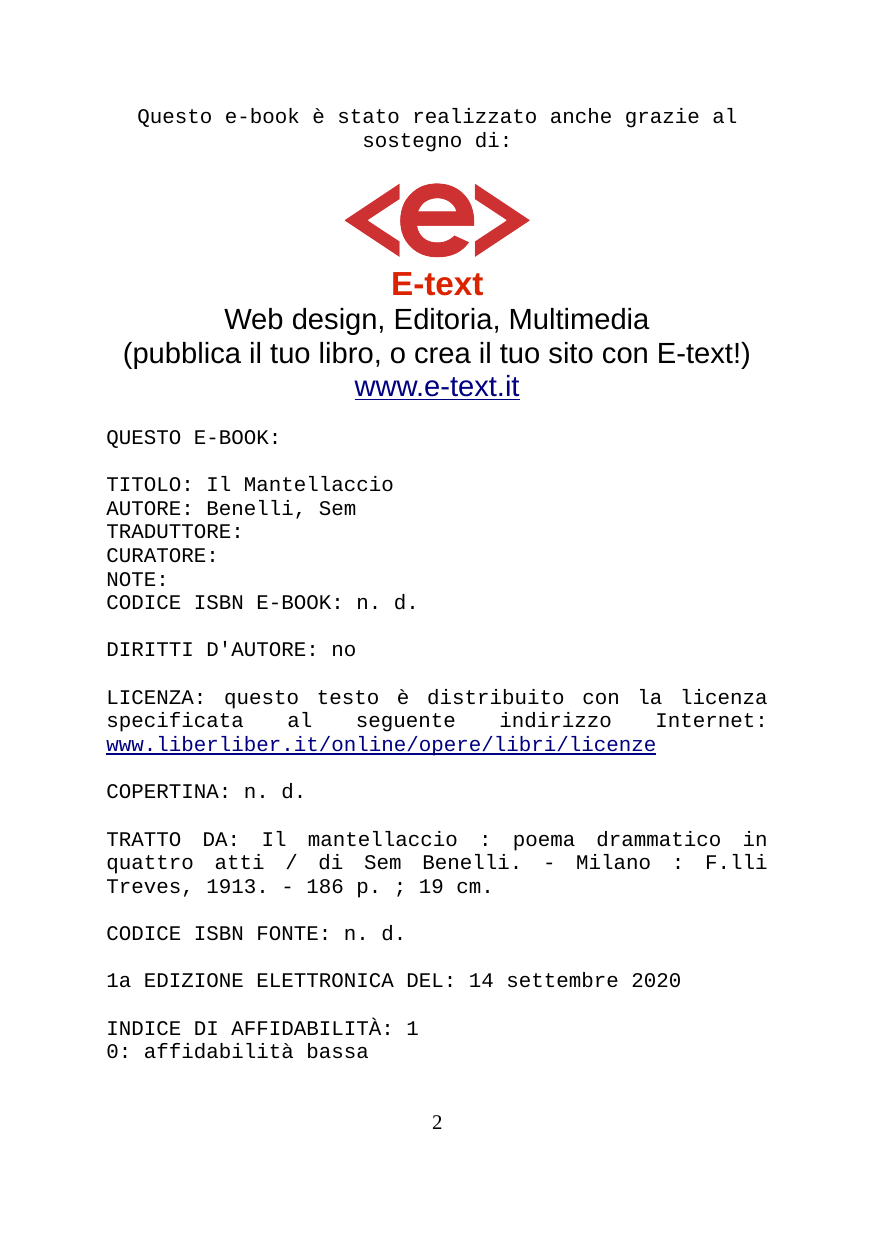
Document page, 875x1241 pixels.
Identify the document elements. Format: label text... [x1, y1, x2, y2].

text CODICE ISBN E-BOOK: n. d. [106, 592, 768, 616]
text Questo e-book è stato realizzato anche grazie al sostegno di: [106, 106, 768, 153]
text CODICE ISBN FONTE: n. d. [106, 923, 768, 947]
text DIRITTI D'AUTORE: no [106, 639, 768, 663]
text 1a EDIZIONE ELETTRONICA DEL: 14 settembre 2020 [106, 971, 768, 994]
text Web design, Editoria, Multimedia [106, 302, 768, 336]
text QUESTO E-BOOK: [106, 427, 768, 450]
text AUTORE: Benelli, Sem [106, 498, 768, 521]
text LICENZA: questo testo è distribuito con la licenza specificata al seguente indirizzo Internet: www.liberliber.it/online/opere/libri/licenze [106, 687, 768, 758]
text TITOLO: Il Mantellaccio [106, 474, 768, 498]
picture [343, 183, 531, 258]
text (pubblica il tuo libro, o crea il tuo sito con E-text!) [106, 336, 768, 369]
text E-text [106, 264, 768, 302]
text 0: affidabilità bassa [106, 1041, 768, 1065]
text NOTE: [106, 568, 768, 592]
text TRADUTTORE: [106, 521, 768, 545]
text www.e-text.it [106, 369, 768, 403]
text CURATORE: [106, 545, 768, 568]
text COPERTINA: n. d. [106, 781, 768, 805]
text TRATTO DA: Il mantellaccio : poema drammatico in quattro atti / di Sem Benelli. - Milano : F.lli Treves, 1913. - 186 p. ; 19 cm. [106, 829, 768, 899]
text INDICE DI AFFIDABILITÀ: 1 [106, 1018, 768, 1041]
